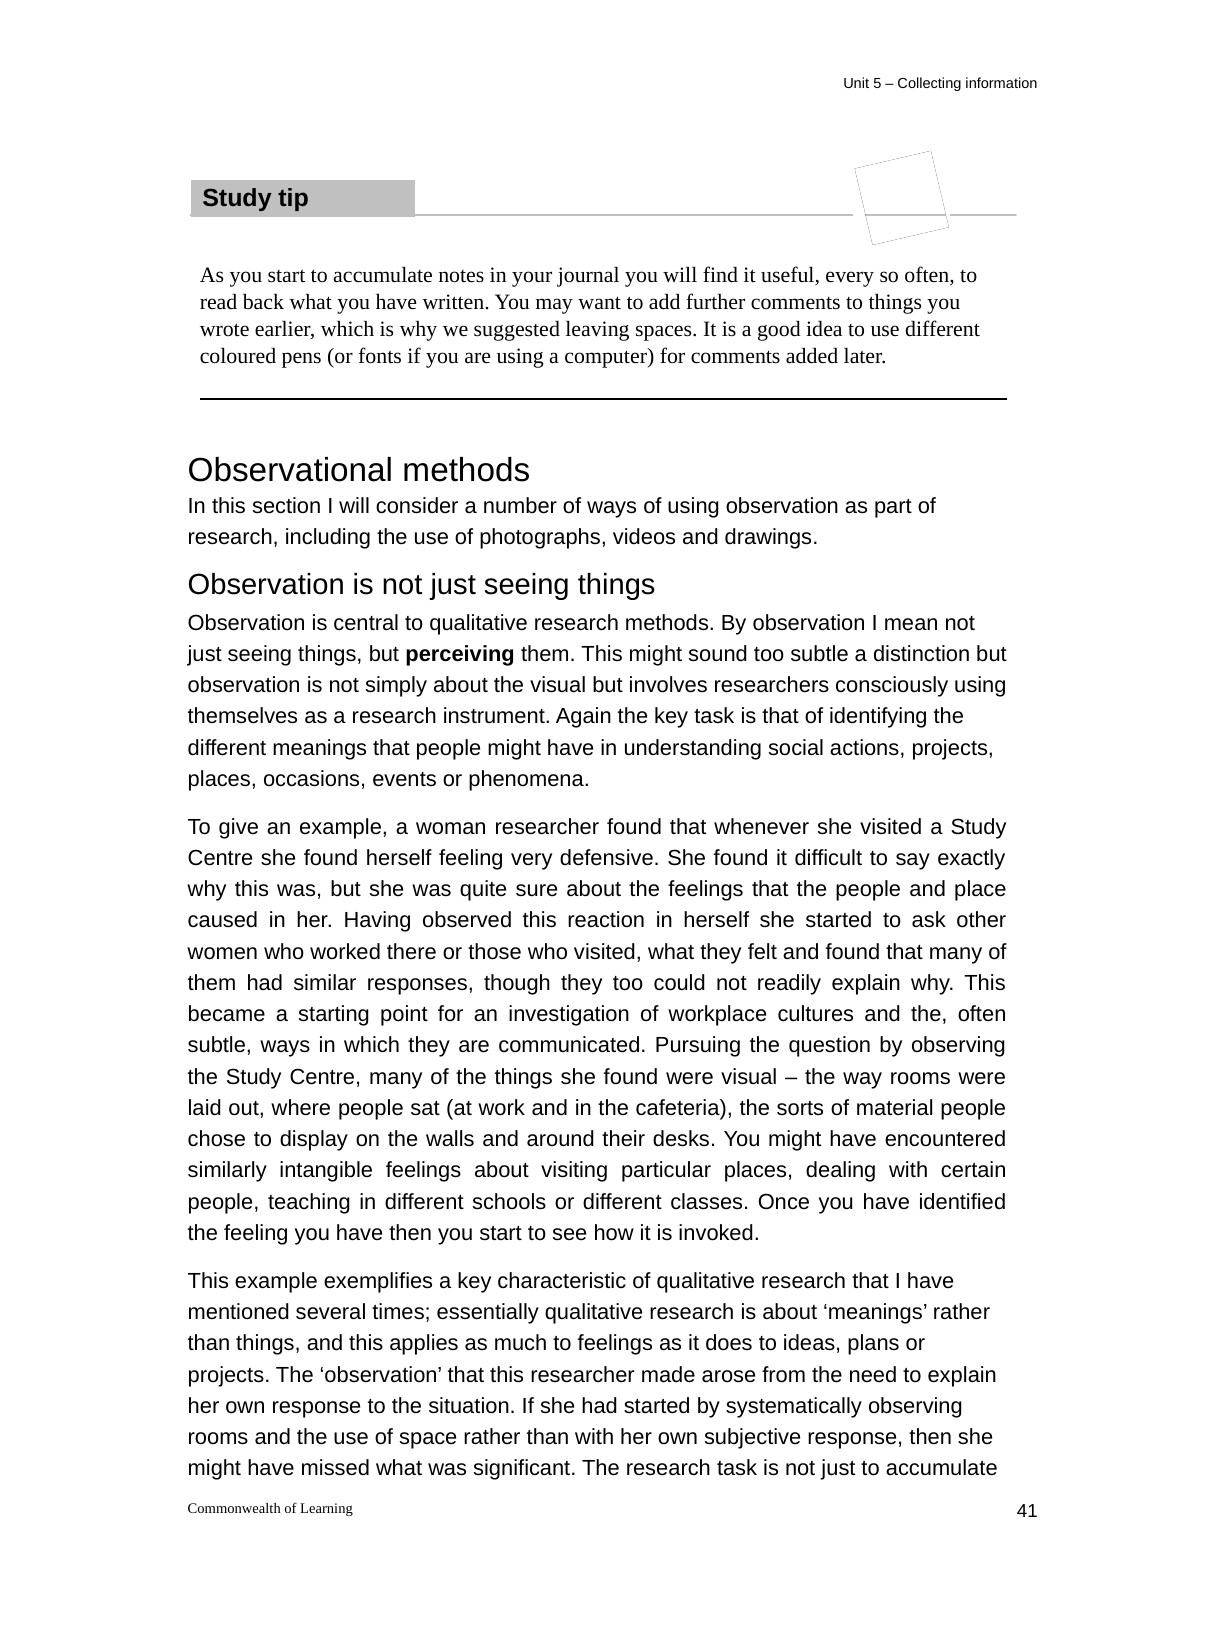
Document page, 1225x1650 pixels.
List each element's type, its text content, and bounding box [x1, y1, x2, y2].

text Observation is central to qualitative research methods. By observation I mean not just seeing things, but perceiving them. This might sound too subtle a distinction but observation is not simply about the visual but involves researchers consciously using themselves as a research instrument. Again the key task is that of identifying the different meanings that people might have in understanding social actions, projects, places, occasions, events or phenomena. [187, 605, 1007, 793]
text To give an example, a woman researcher found that whenever she visited a Study Centre she found herself feeling very defensive. She found it difficult to say exactly why this was, but she was quite sure about the feelings that the people and place caused in her. Having observed this reaction in herself she started to ask other women who worked there or those who visited, what they felt and found that many of them had similar responses, though they too could not readily explain why. This became a starting point for an investigation of workplace cultures and the, often subtle, ways in which they are communicated. Pursuing the question by observing the Study Centre, many of the things she found were visual – the way rooms were laid out, where people sat (at work and in the cafeteria), the sorts of material people chose to display on the walls and around their desks. You might have encountered similarly intangible feelings about visiting particular places, dealing with certain people, teaching in different schools or different classes. Once you have identified the feeling you have then you start to see how it is invoked. [187, 809, 1007, 1247]
text Observation is not just seeing things [187, 567, 1007, 601]
text Observational methods [187, 450, 1007, 488]
text This example exemplifies a key characteristic of qualitative research that I have mentioned several times; essentially qualitative research is about ‘meanings’ rather than things, and this applies as much to feelings as it does to ideas, plans or projects. The ‘observation’ that this researcher made arose from the need to explain her own response to the situation. If she had started by systematically observing rooms and the use of space rather than with her own subjective response, then she might have missed what was significant. The research task is not just to accumulate [187, 1263, 1007, 1482]
text In this section I will consider a number of ways of using observation as part of research, including the use of photographs, videos and drawings. [187, 488, 1007, 551]
text As you start to accumulate notes in your journal you will find it useful, every so often, to read back what you have written. You may want to add further comments to things you wrote earlier, which is why we suggested leaving spaces. It is a good idea to use different coloured pens (or fonts if you are using a computer) for comments added later. [199, 260, 1007, 369]
